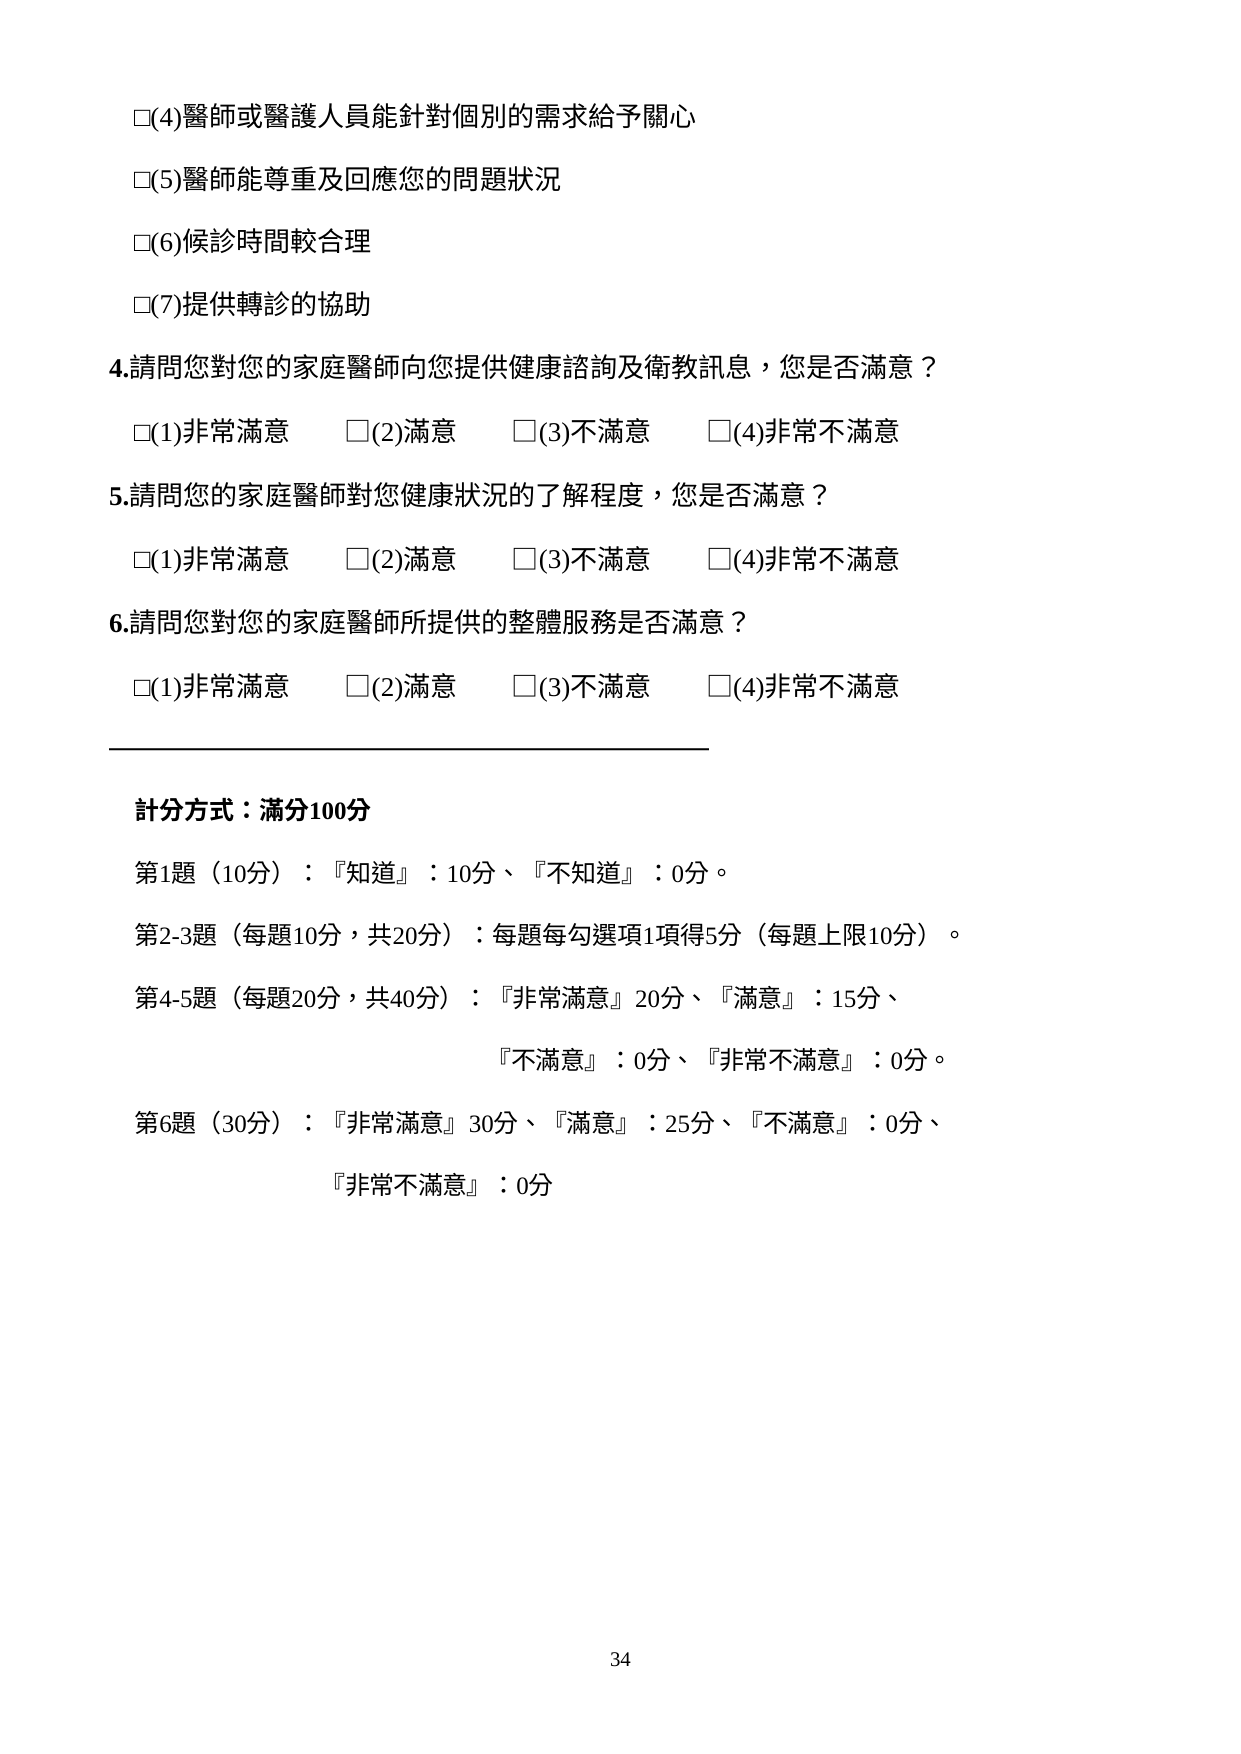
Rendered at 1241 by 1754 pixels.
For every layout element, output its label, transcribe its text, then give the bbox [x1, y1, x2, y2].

text □(7)提供轉診的協助 [134, 259, 1183, 322]
text 第6題（30分）：『非常滿意』30分、『滿意』：25分、『不滿意』：0分、 [59, 1079, 1183, 1142]
text □(1)非常滿意 □(2)滿意 □(3)不滿意 □(4)非常不滿意 [134, 387, 1183, 449]
text 第4-5題（每題20分，共40分）：『非常滿意』20分、『滿意』：15分、 [59, 954, 1183, 1017]
text 5.請問您的家庭醫師對您健康狀況的了解程度，您是否滿意？ [109, 452, 1183, 514]
text 6.請問您對您的家庭醫師所提供的整體服務是否滿意？ [109, 579, 1183, 642]
text 4.請問您對您的家庭醫師向您提供健康諮詢及衛教訊息，您是否滿意？ [109, 324, 1183, 387]
text 『非常不滿意』：0分 [59, 1142, 1183, 1204]
text □(1)非常滿意 □(2)滿意 □(3)不滿意 □(4)非常不滿意 [134, 514, 1183, 577]
text 第2-3題（每題10分，共20分）：每題每勾選項1項得5分（每題上限10分）。 [134, 892, 1183, 954]
text 第1題（10分）：『知道』：10分、『不知道』：0分。 [134, 829, 1183, 892]
text 計分方式：滿分100分 [134, 767, 1183, 829]
text ―――――――――――――――――――――――――――――――――――――――― [109, 704, 1183, 767]
text □(4)醫師或醫護人員能針對個別的需求給予關心 [134, 72, 1183, 134]
text □(5)醫師能尊重及回應您的問題狀況 [134, 134, 1183, 197]
text □(1)非常滿意 □(2)滿意 □(3)不滿意 □(4)非常不滿意 [134, 642, 1183, 704]
text □(6)候診時間較合理 [134, 197, 1183, 259]
text 『不滿意』：0分、『非常不滿意』：0分。 [59, 1017, 1183, 1079]
